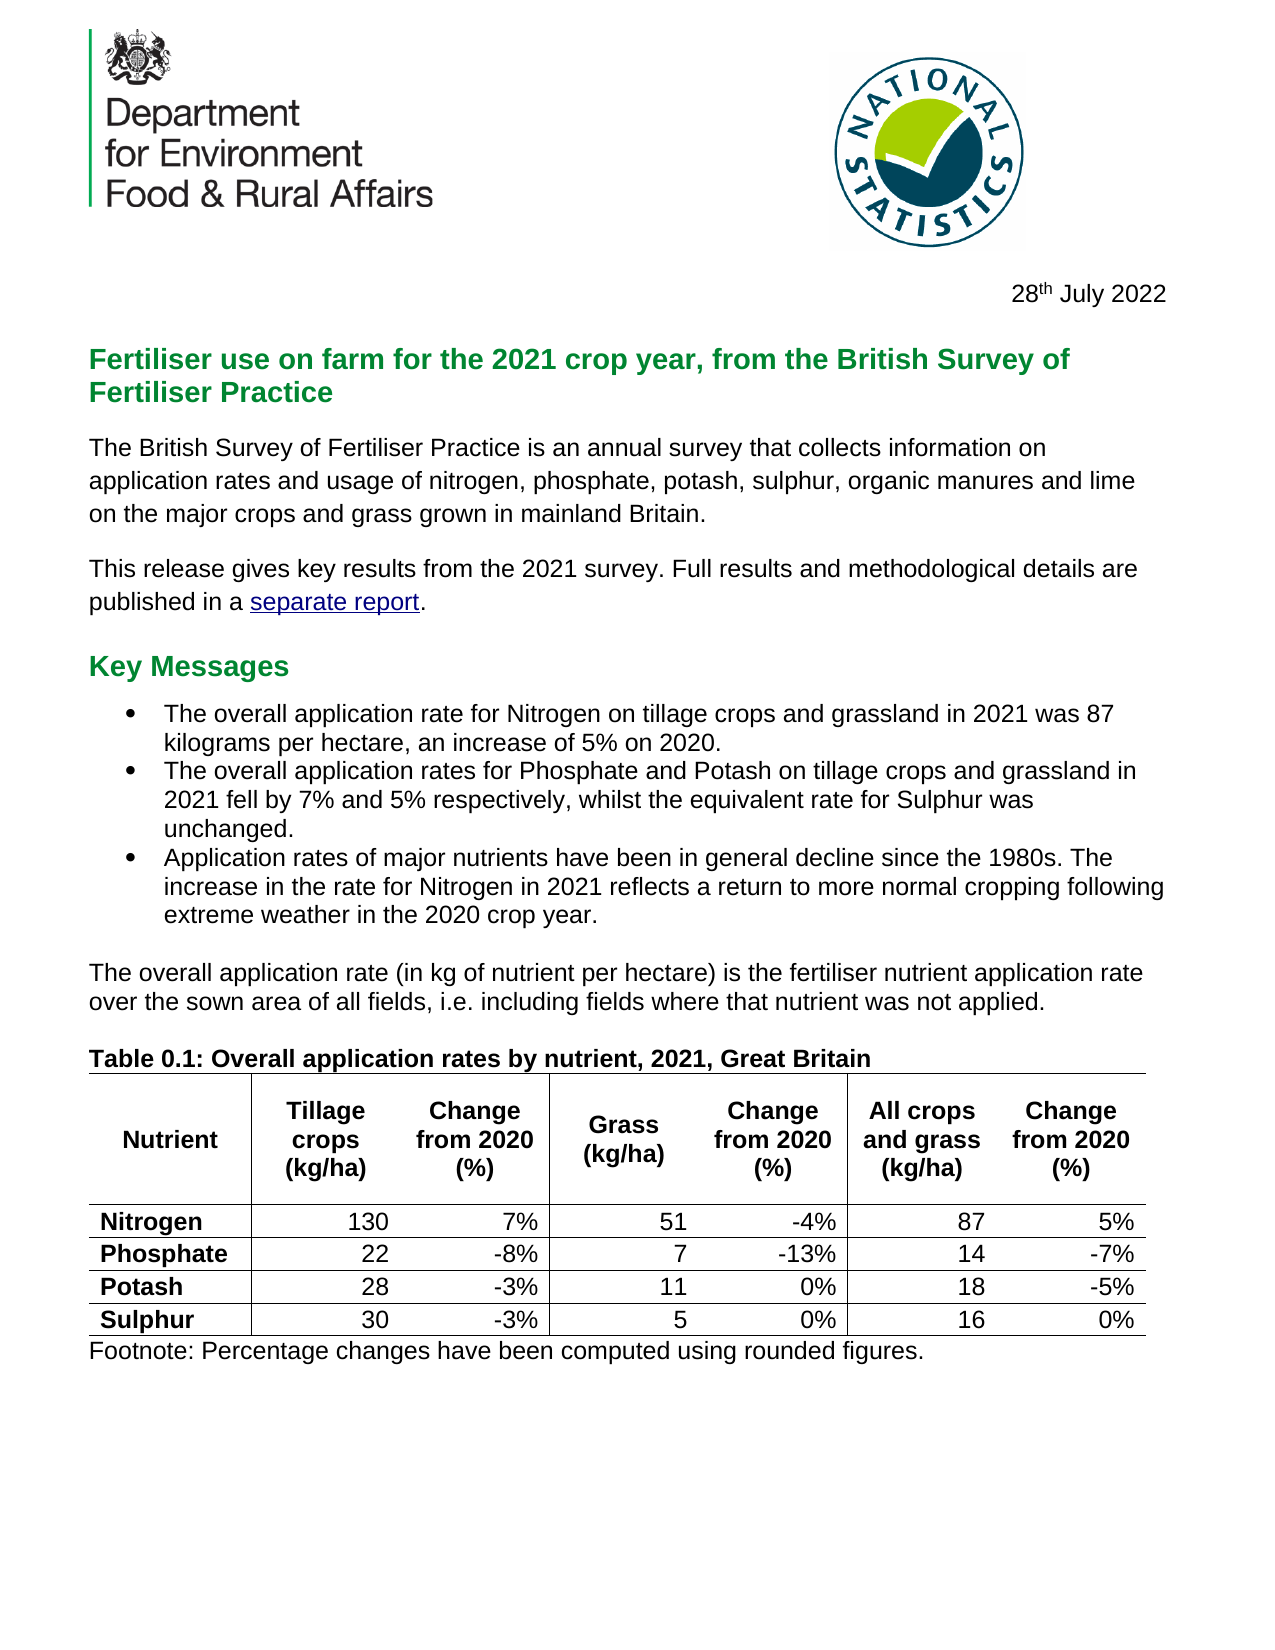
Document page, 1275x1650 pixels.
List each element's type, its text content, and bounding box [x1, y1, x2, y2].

text 28th July 2022 [89, 279, 1167, 308]
table_cell 87 [848, 1205, 996, 1237]
table_header Change from 2020 (%) [698, 1074, 847, 1204]
table_cell -5% [996, 1271, 1146, 1302]
table_cell 16 [848, 1304, 996, 1335]
table_cell 5% [996, 1205, 1146, 1237]
table_cell -8% [400, 1238, 549, 1270]
table_cell 7% [400, 1205, 549, 1237]
table_cell 0% [698, 1271, 847, 1302]
table_cell Phosphate [89, 1238, 251, 1270]
table_cell -7% [996, 1238, 1146, 1270]
table_cell 51 [550, 1205, 698, 1237]
text Footnote: Percentage changes have been computed using rounded figures. [89, 1336, 1167, 1365]
table_cell Sulphur [89, 1304, 251, 1335]
table_cell 130 [252, 1205, 400, 1237]
text This release gives key results from the 2021 survey. Full results and methodological details are published in a separate report. [89, 554, 1167, 616]
text Fertiliser use on farm for the 2021 crop year, from the British Survey of Fertiliser Practice [89, 342, 1167, 409]
table_header Nutrient [89, 1074, 251, 1204]
table_cell 5 [550, 1304, 698, 1335]
list Application rates of major nutrients have been in general decline since the 1980s. The increase in the rate for Nitrogen in 2021 reflects a return to more normal cropping following extreme weather in the 2020 crop year. [126, 843, 1167, 929]
table_cell 14 [848, 1238, 996, 1270]
table_header Change from 2020 (%) [400, 1074, 549, 1204]
table_cell 30 [252, 1304, 400, 1335]
text Key Messages [89, 648, 1167, 682]
table_header All crops and grass (kg/ha) [848, 1074, 996, 1204]
text The British Survey of Fertiliser Practice is an annual survey that collects information on application rates and usage of nitrogen, phosphate, potash, sulphur, organic manures and lime on the major crops and grass grown in mainland Britain. [89, 433, 1167, 527]
table_cell 22 [252, 1238, 400, 1270]
text The overall application rate (in kg of nutrient per hectare) is the fertiliser nutrient application rate over the sown area of all fields, i.e. including fields where that nutrient was not applied. [89, 958, 1167, 1015]
table_cell -3% [400, 1271, 549, 1302]
table_cell -3% [400, 1304, 549, 1335]
table_header Tillage crops (kg/ha) [252, 1074, 400, 1204]
list The overall application rates for Phosphate and Potash on tillage crops and grassland in 2021 fell by 7% and 5% respectively, whilst the equivalent rate for Sulphur was unchanged. [126, 756, 1167, 843]
text Table 0.1: Overall application rates by nutrient, 2021, Great Britain [89, 1044, 1167, 1073]
table_cell 0% [996, 1304, 1146, 1335]
table_cell 28 [252, 1271, 400, 1302]
table_header Grass (kg/ha) [550, 1074, 698, 1204]
table_cell Potash [89, 1271, 251, 1302]
table_cell 18 [848, 1271, 996, 1302]
table_cell 7 [550, 1238, 698, 1270]
table_cell 0% [698, 1304, 847, 1335]
table_cell 11 [550, 1271, 698, 1302]
table_cell -13% [698, 1238, 847, 1270]
table_header Change from 2020 (%) [996, 1074, 1146, 1204]
table_cell -4% [698, 1205, 847, 1237]
list The overall application rate for Nitrogen on tillage crops and grassland in 2021 was 87 kilograms per hectare, an increase of 5% on 2020. [126, 699, 1167, 756]
table_cell Nitrogen [89, 1205, 251, 1237]
